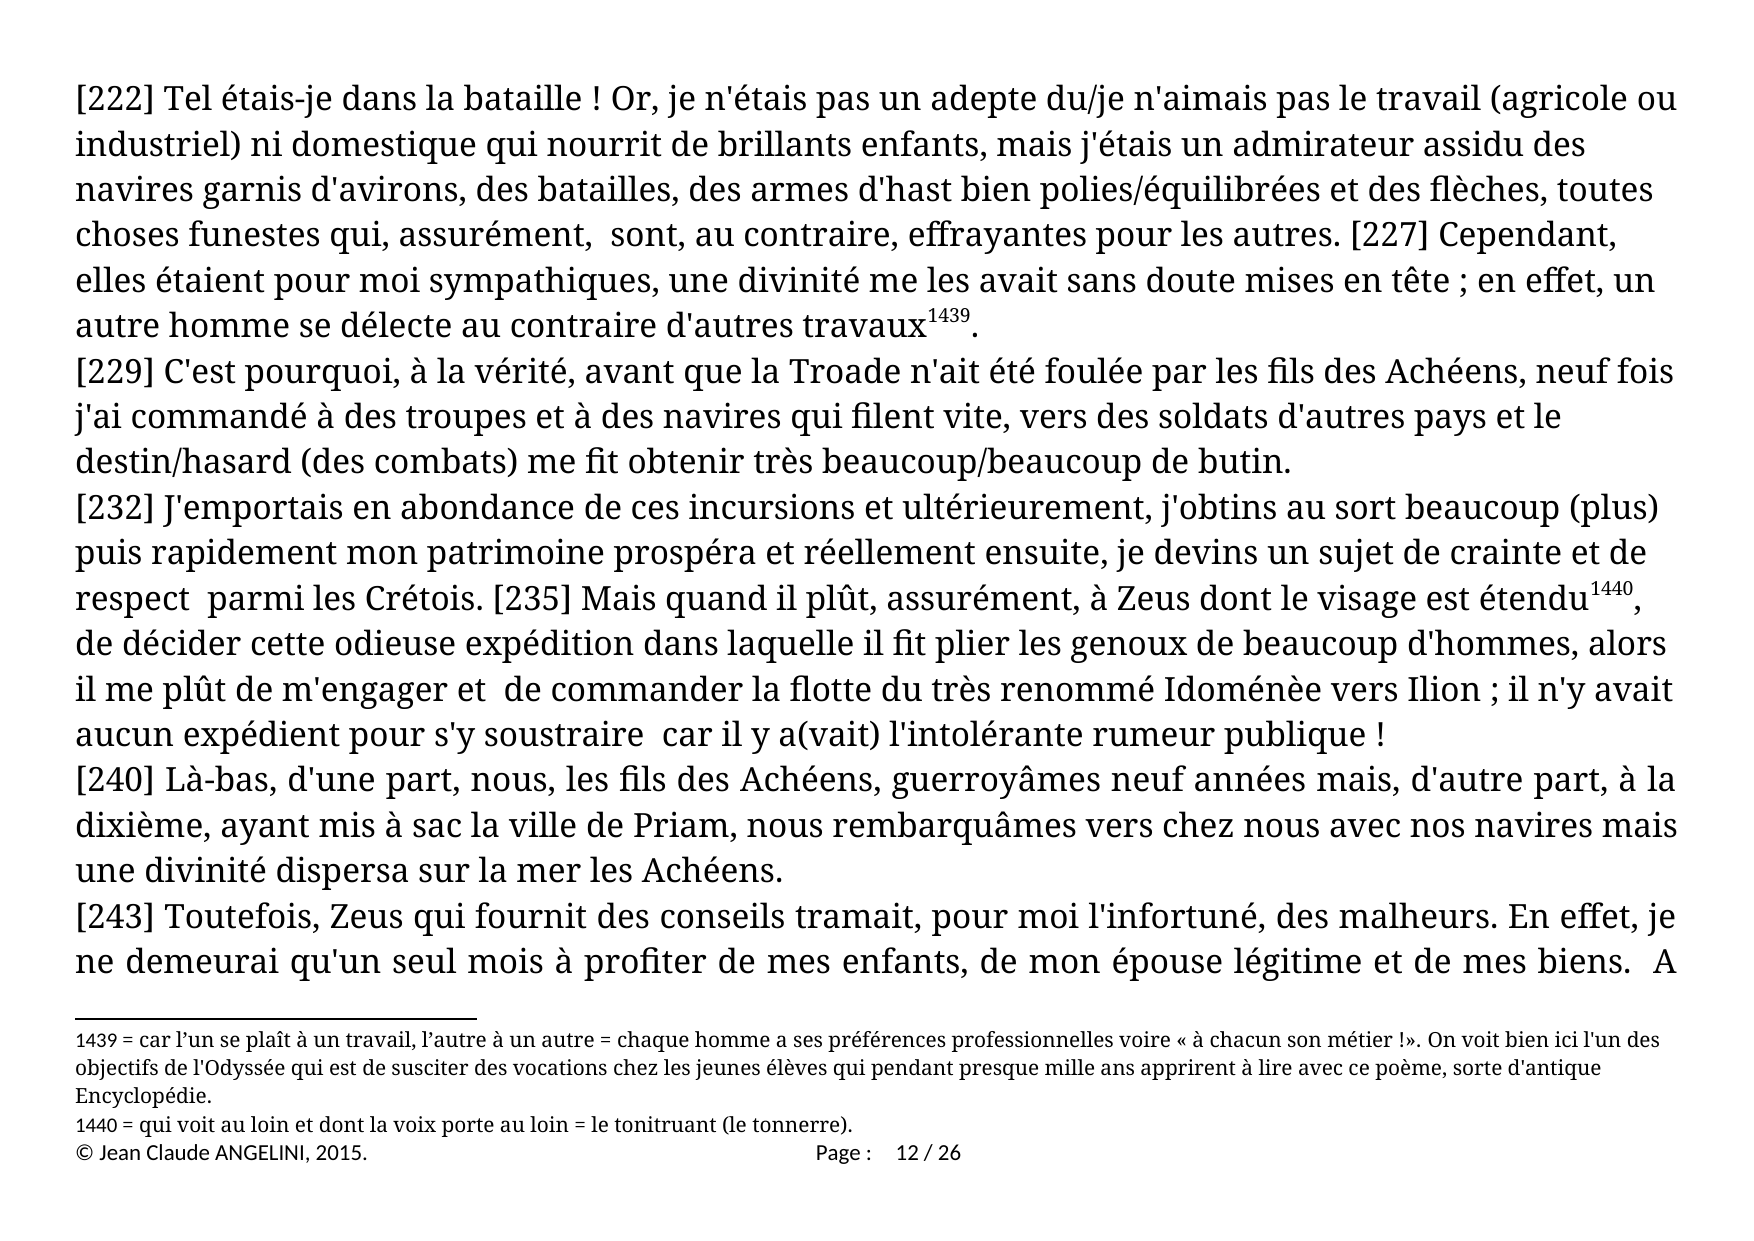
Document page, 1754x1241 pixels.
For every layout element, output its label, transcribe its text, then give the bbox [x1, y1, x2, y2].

text = car l’un se plaît à un travail, l’autre à un autre = chaque homme a ses préférences professionnelles voire « à chacun son métier !». On voit bien ici l'un des objectifs de l'Odyssée qui est de susciter des vocations chez les jeunes élèves qui pendant presque mille ans apprirent à lire avec ce poème, sorte d'antique Encyclopédie. [75, 1025, 1679, 1110]
text [222] Tel étais-je dans la bataille ! Or, je n'étais pas un adepte du/je n'aimais pas le travail (agricole ou industriel) ni domestique qui nourrit de brillants enfants, mais j'étais un admirateur assidu des navires garnis d'avirons, des batailles, des armes d'hast bien polies/équilibrées et des flèches, toutes choses funestes qui, assurément, sont, au contraire, effrayantes pour les autres. [227] Cependant, elles étaient pour moi sympathiques, une divinité me les avait sans doute mises en tête ; en effet, un autre homme se délecte au contraire d'autres travaux. [75, 75, 1679, 347]
text = qui voit au loin et dont la voix porte au loin = le tonitruant (le tonnerre). [75, 1110, 1679, 1138]
text [240] Là-bas, d'une part, nous, les fils des Achéens, guerroyâmes neuf années mais, d'autre part, à la dixième, ayant mis à sac la ville de Priam, nous rembarquâmes vers chez nous avec nos navires mais une divinité dispersa sur la mer les Achéens. [75, 756, 1679, 892]
text [243] Toutefois, Zeus qui fournit des conseils tramait, pour moi l'infortuné, des malheurs. En effet, je ne demeurai qu'un seul mois à profiter de mes enfants, de mon épouse légitime et de mes biens. A [75, 892, 1679, 983]
text [232] J'emportais en abondance de ces incursions et ultérieurement, j'obtins au sort beaucoup (plus) puis rapidement mon patrimoine prospéra et réellement ensuite, je devins un sujet de crainte et de respect parmi les Crétois. [235] Mais quand il plût, assurément, à Zeus dont le visage est étendu, de décider cette odieuse expédition dans laquelle il fit plier les genoux de beaucoup d'hommes, alors il me plût de m'engager et de commander la flotte du très renommé Idoménèe vers Ilion ; il n'y avait aucun expédient pour s'y soustraire car il y a(vait) l'intolérante rumeur publique ! [75, 484, 1679, 756]
text [229] C'est pourquoi, à la vérité, avant que la Troade n'ait été foulée par les fils des Achéens, neuf fois j'ai commandé à des troupes et à des navires qui filent vite, vers des soldats d'autres pays et le destin/hasard (des combats) me fit obtenir très beaucoup/beaucoup de butin. [75, 347, 1679, 484]
